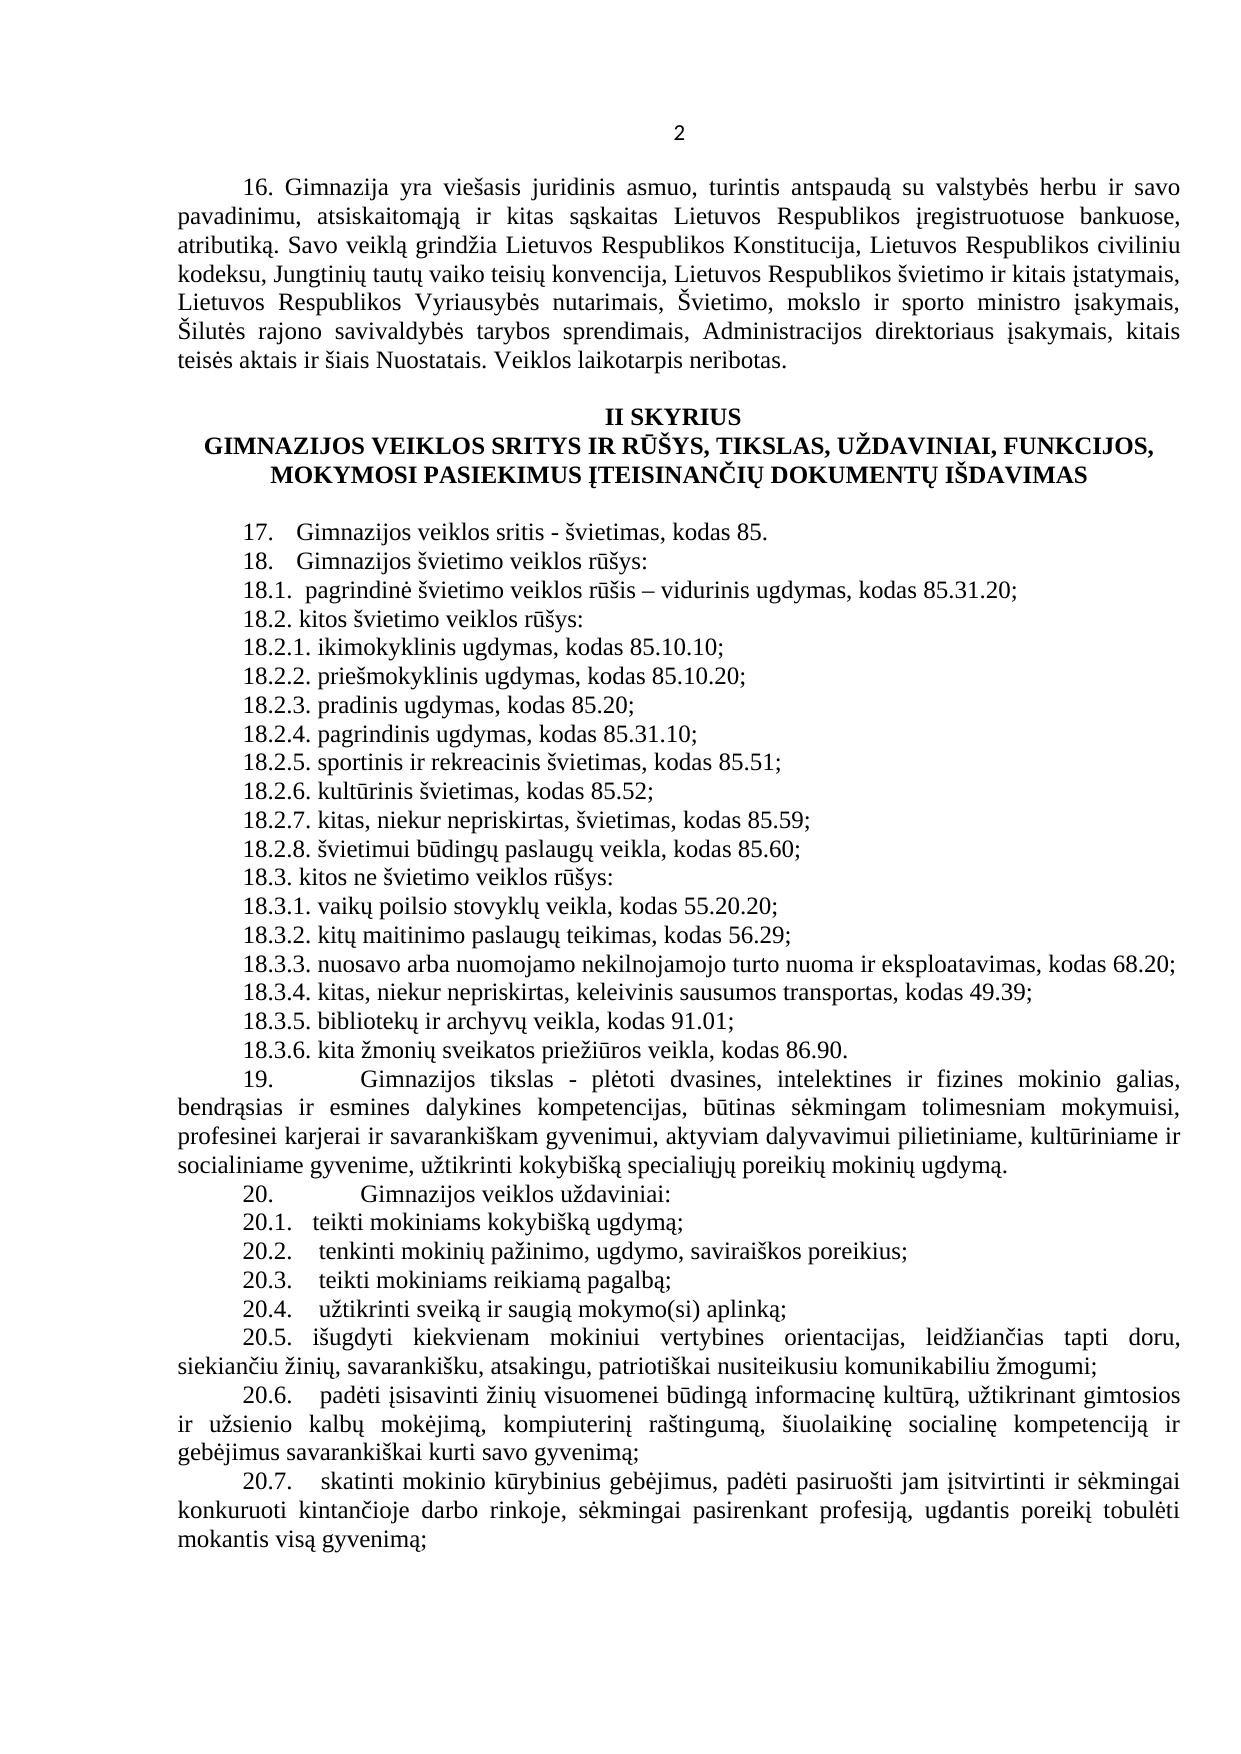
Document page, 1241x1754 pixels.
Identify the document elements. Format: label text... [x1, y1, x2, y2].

text 18.1. pagrindinė švietimo veiklos rūšis – vidurinis ugdymas, kodas 85.31.20; [177, 575, 1181, 604]
text 18.3. kitos ne švietimo veiklos rūšys: [177, 862, 1181, 891]
text 18.3.2. kitų maitinimo paslaugų teikimas, kodas 56.29; [177, 920, 1181, 949]
text 20.4. užtikrinti sveiką ir saugią mokymo(si) aplinką; [177, 1294, 1181, 1322]
text GIMNAZIJOS VEIKLOS SRITYS IR RŪŠYS, TIKSLAS, UŽDAVINIAI, FUNKCIJOS, MOKYMOSI PASIEKIMUS ĮTEISINANČIŲ DOKUMENTŲ IŠDAVIMAS [177, 431, 1181, 489]
text 18.3.4. kitas, niekur nepriskirtas, keleivinis sausumos transportas, kodas 49.39; [177, 977, 1181, 1006]
text 20.7. skatinti mokinio kūrybinius gebėjimus, padėti pasiruošti jam įsitvirtinti ir sėkmingai konkuruoti kintančioje darbo rinkoje, sėkmingai pasirenkant profesiją, ugdantis poreikį tobulėti mokantis visą gyvenimą; [177, 1466, 1181, 1552]
text 18.2.2. priešmokyklinis ugdymas, kodas 85.10.20; [177, 661, 1181, 690]
text 18. Gimnazijos švietimo veiklos rūšys: [177, 546, 1181, 575]
text 18.2.1. ikimokyklinis ugdymas, kodas 85.10.10; [177, 632, 1181, 661]
text 17. Gimnazijos veiklos sritis - švietimas, kodas 85. [177, 517, 1181, 546]
text 20.3. teikti mokiniams reikiamą pagalbą; [177, 1265, 1181, 1294]
text II SKYRIUS [177, 402, 1181, 431]
text 20.2. tenkinti mokinių pažinimo, ugdymo, saviraiškos poreikius; [177, 1236, 1181, 1265]
text 18.2.5. sportinis ir rekreacinis švietimas, kodas 85.51; [177, 747, 1181, 776]
text 18.3.1. vaikų poilsio stovyklų veikla, kodas 55.20.20; [177, 891, 1181, 920]
text 20. Gimnazijos veiklos uždaviniai: [177, 1179, 1181, 1207]
text 20.5. išugdyti kiekvienam mokiniui vertybines orientacijas, leidžiančias tapti doru, siekiančiu žinių, savarankišku, atsakingu, patriotiškai nusiteikusiu komunikabiliu žmogumi; [177, 1322, 1181, 1380]
text 18.2.8. švietimui būdingų paslaugų veikla, kodas 85.60; [177, 834, 1181, 862]
text 18.2.4. pagrindinis ugdymas, kodas 85.31.10; [177, 719, 1181, 747]
text 18.3.5. bibliotekų ir archyvų veikla, kodas 91.01; [177, 1006, 1181, 1035]
text 16. Gimnazija yra viešasis juridinis asmuo, turintis antspaudą su valstybės herbu ir savo pavadinimu, atsiskaitomąją ir kitas sąskaitas Lietuvos Respublikos įregistruotuose bankuose, atributiką. Savo veiklą grindžia Lietuvos Respublikos Konstitucija, Lietuvos Respublikos civiliniu kodeksu, Jungtinių tautų vaiko teisių konvencija, Lietuvos Respublikos švietimo ir kitais įstatymais, Lietuvos Respublikos Vyriausybės nutarimais, Švietimo, mokslo ir sporto ministro įsakymais, Šilutės rajono savivaldybės tarybos sprendimais, Administracijos direktoriaus įsakymais, kitais teisės aktais ir šiais Nuostatais. Veiklos laikotarpis neribotas. [177, 172, 1181, 374]
text 18.2. kitos švietimo veiklos rūšys: [177, 604, 1181, 632]
text 20.1. teikti mokiniams kokybišką ugdymą; [177, 1207, 1181, 1236]
text 18.2.3. pradinis ugdymas, kodas 85.20; [177, 690, 1181, 719]
text 18.2.7. kitas, niekur nepriskirtas, švietimas, kodas 85.59; [177, 805, 1181, 834]
text 20.6. padėti įsisavinti žinių visuomenei būdingą informacinę kultūrą, užtikrinant gimtosios ir užsienio kalbų mokėjimą, kompiuterinį raštingumą, šiuolaikinę socialinę kompetenciją ir gebėjimus savarankiškai kurti savo gyvenimą; [177, 1380, 1181, 1466]
text 18.2.6. kultūrinis švietimas, kodas 85.52; [177, 776, 1181, 805]
text 18.3.6. kita žmonių sveikatos priežiūros veikla, kodas 86.90. [177, 1035, 1181, 1064]
text 19. Gimnazijos tikslas - plėtoti dvasines, intelektines ir fizines mokinio galias, bendrąsias ir esmines dalykines kompetencijas, būtinas sėkmingam tolimesniam mokymuisi, profesinei karjerai ir savarankiškam gyvenimui, aktyviam dalyvavimui pilietiniame, kultūriniame ir socialiniame gyvenime, užtikrinti kokybišką specialiųjų poreikių mokinių ugdymą. [177, 1064, 1181, 1179]
text 18.3.3. nuosavo arba nuomojamo nekilnojamojo turto nuoma ir eksploatavimas, kodas 68.20; [177, 949, 1181, 977]
